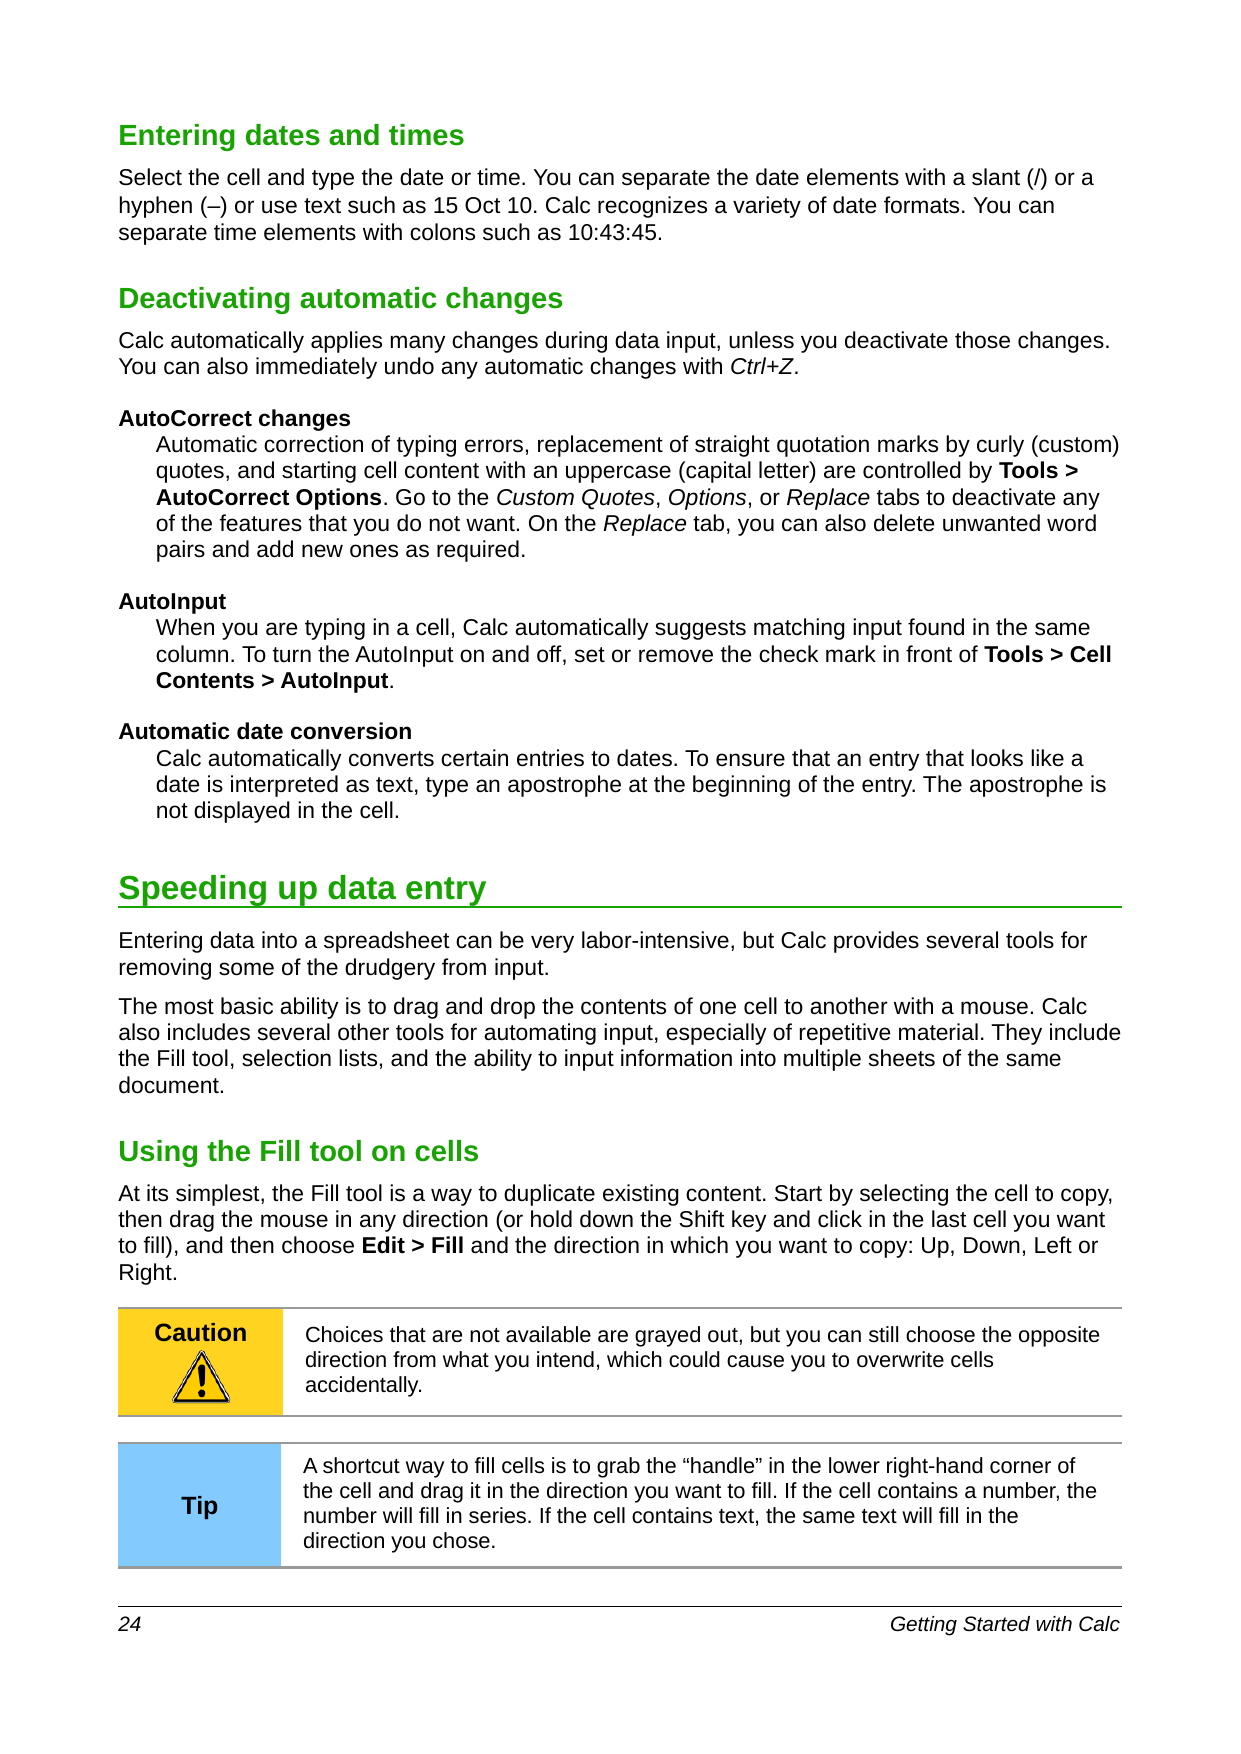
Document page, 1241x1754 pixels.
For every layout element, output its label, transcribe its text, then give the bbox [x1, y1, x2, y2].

text AutoInput [118, 588, 1122, 614]
table_header Tip [118, 1444, 281, 1566]
text AutoCorrect changes [118, 405, 1122, 431]
text Automatic date conversion [118, 718, 1122, 744]
text Calc automatically applies many changes during data input, unless you deactivate those changes. You can also immediately undo any automatic changes with Ctrl+Z. [118, 327, 1122, 380]
table_header Choices that are not available are grayed out, but you can still choose the opposite direction from what you intend, which could cause you to overwrite cells accidentally. [283, 1309, 1122, 1415]
text Automatic correction of typing errors, replacement of straight quotation marks by curly (custom) quotes, and starting cell content with an uppercase (capital letter) are controlled by Tools > AutoCorrect Options. Go to the Custom Quotes, Options, or Replace tabs to deactivate any of the features that you do not want. On the Replace tab, you can also delete unwanted word pairs and add new ones as required. [156, 431, 1122, 563]
text When you are typing in a cell, Calc automatically suggests matching input found in the same column. To turn the AutoInput on and off, set or remove the check mark in front of Tools > Cell Contents > AutoInput. [156, 614, 1122, 693]
subtitle Deactivating automatic changes [118, 281, 1122, 314]
text Entering data into a spreadsheet can be very labor-intensive, but Calc provides several tools for removing some of the drudgery from input. [118, 927, 1122, 980]
text At its simplest, the Fill tool is a way to duplicate existing content. Start by selecting the cell to copy, then drag the mouse in any direction (or hold down the Shift key and click in the last cell you want to fill), and then choose Edit > Fill and the direction in which you want to copy: Up, Down, Left or Right. [118, 1179, 1122, 1285]
table_header A shortcut way to fill cells is to grab the “handle” in the lower right-hand corner of the cell and drag it in the direction you want to fill. If the cell contains a number, the number will fill in series. If the cell contains text, the same text will fill in the direction you chose. [281, 1444, 1122, 1566]
subtitle Speeding up data entry [118, 868, 1122, 906]
text Calc automatically converts certain entries to dates. To ensure that an entry that looks like a date is interpreted as text, type an apostrophe at the beginning of the entry. The apostrophe is not displayed in the cell. [156, 744, 1122, 824]
subtitle Using the Fill tool on cells [118, 1133, 1122, 1167]
picture [168, 1346, 233, 1407]
table_header Caution [118, 1309, 283, 1415]
subtitle Entering dates and times [118, 118, 1122, 152]
text Select the cell and type the date or time. You can separate the date elements with a slant (/) or a hyphen (–) or use text such as 15 Oct 10. Calc recognizes a variety of date formats. You can separate time elements with colons such as 10:43:45. [118, 164, 1122, 246]
text The most basic ability is to drag and drop the contents of one cell to another with a mouse. Calc also includes several other tools for automating input, especially of repetitive material. They include the Fill tool, selection lists, and the ability to input information into multiple sheets of the same document. [118, 993, 1122, 1098]
